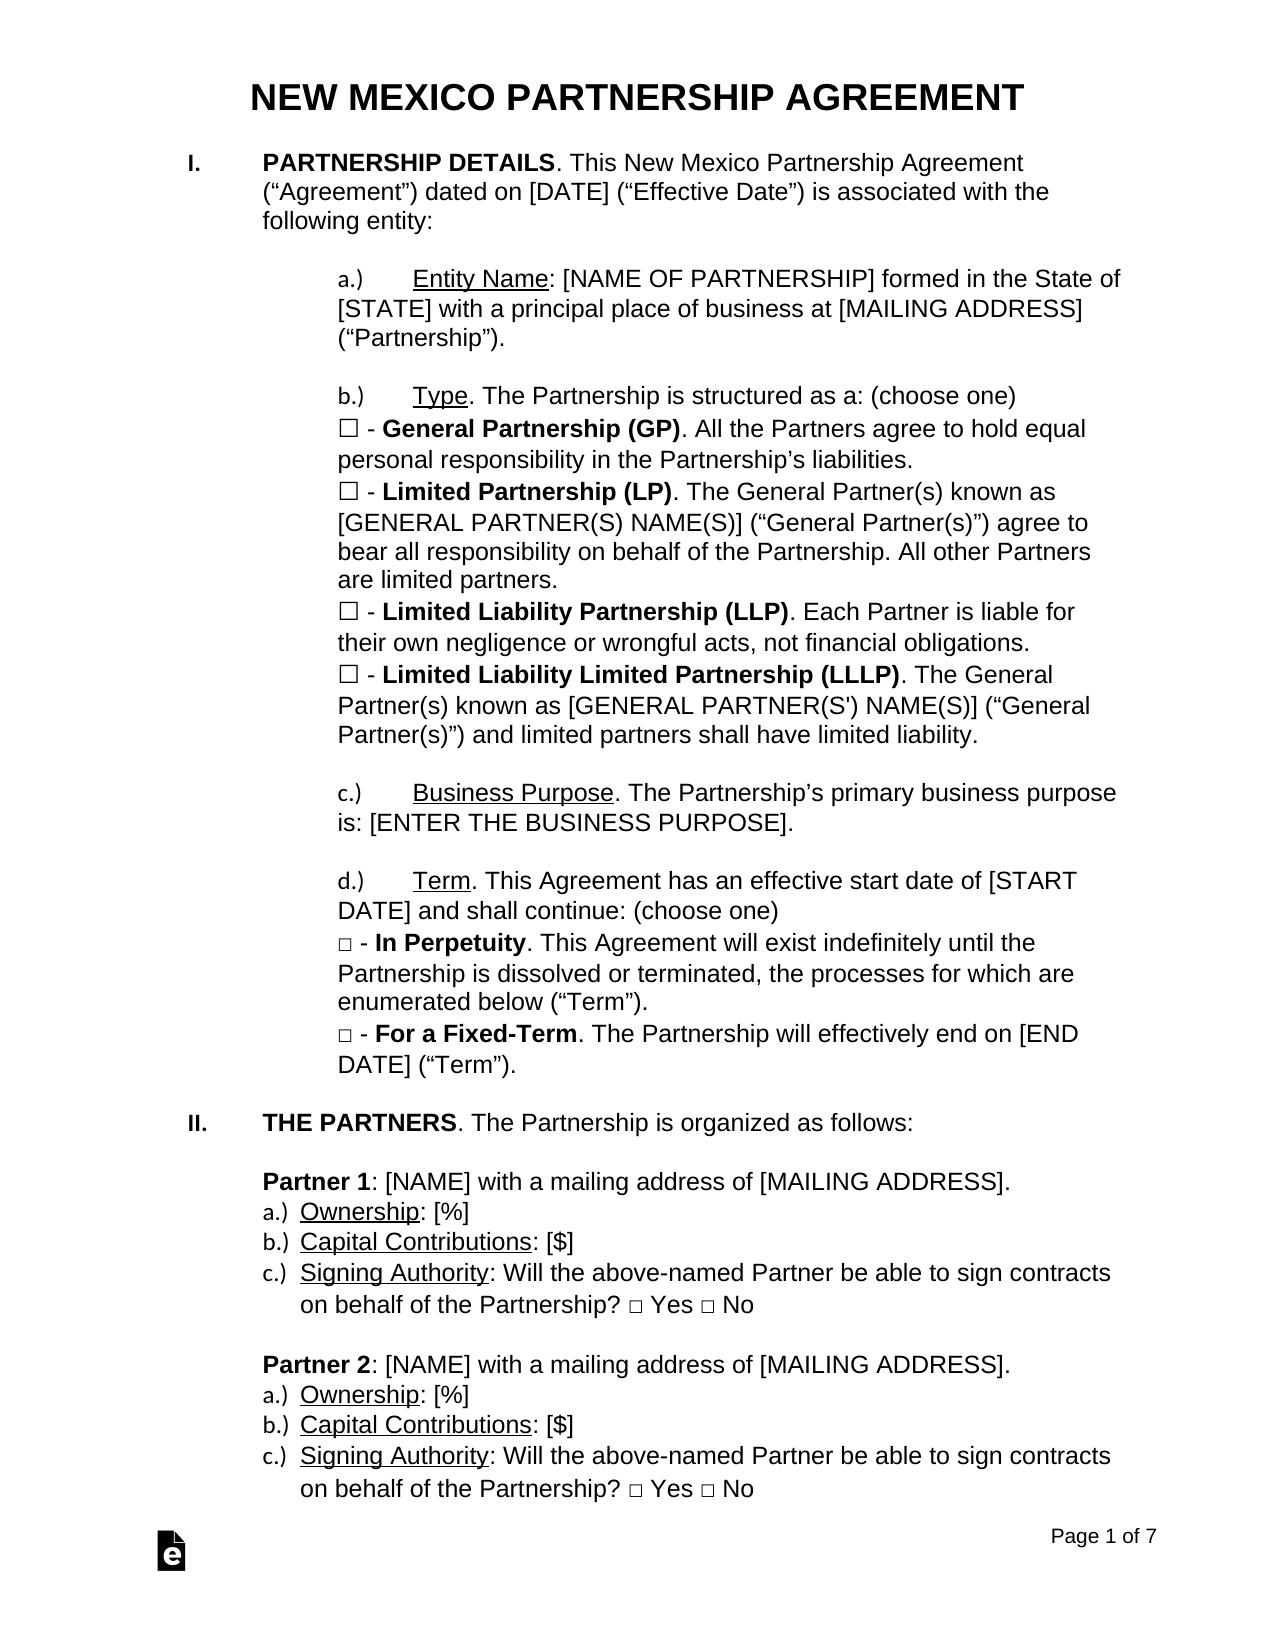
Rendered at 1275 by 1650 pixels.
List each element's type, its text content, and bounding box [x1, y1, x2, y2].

list Entity Name: [NAME OF PARTNERSHIP] formed in the State of [STATE] with a principal place of business at [MAILING ADDRESS] (“Partnership”). [337, 264, 1125, 352]
list PARTNERSHIP DETAILS. This New Mexico Partnership Agreement (“Agreement”) dated on [DATE] (“Effective Date”) is associated with the following entity: [187, 147, 1125, 235]
list Ownership: [%] [262, 1196, 1125, 1226]
text ☐ - Limited Partnership (LP). The General Partner(s) known as [GENERAL PARTNER(S) NAME(S)] (“General Partner(s)”) agree to bear all responsibility on behalf of the Partnership. All other Partners are limited partners. [337, 474, 1125, 594]
text Partner 2: [NAME] with a mailing address of [MAILING ADDRESS]. [262, 1350, 1125, 1379]
list Capital Contributions: [$] [262, 1226, 1125, 1257]
list Type. The Partnership is structured as a: (choose one) [337, 380, 1125, 411]
text NEW MEXICO PARTNERSHIP AGREEMENT [150, 75, 1125, 118]
text ☐ - Limited Liability Limited Partnership (LLLP). The General Partner(s) known as [GENERAL PARTNER(S') NAME(S)] (“General Partner(s)”) and limited partners shall have limited liability. [337, 657, 1125, 748]
list Signing Authority: Will the above-named Partner be able to sign contracts on behalf of the Partnership? ☐ Yes ☐ No [262, 1257, 1125, 1321]
text ☐ - Limited Liability Partnership (LLP). Each Partner is liable for their own negligence or wrongful acts, not financial obligations. [337, 594, 1125, 657]
list THE PARTNERS. The Partnership is organized as follows: [187, 1108, 1125, 1138]
list Signing Authority: Will the above-named Partner be able to sign contracts on behalf of the Partnership? ☐ Yes ☐ No [262, 1440, 1125, 1504]
list ☐ - For a Fixed-Term. The Partnership will effectively end on [END DATE] (“Term”). [337, 1016, 1125, 1079]
list Ownership: [%] [262, 1379, 1125, 1409]
list ☐ - In Perpetuity. This Agreement will exist indefinitely until the Partnership is dissolved or terminated, the processes for which are enumerated below (“Term”). [337, 924, 1125, 1016]
text ☐ - General Partnership (GP). All the Partners agree to hold equal personal responsibility in the Partnership’s liabilities. [337, 411, 1125, 474]
list Term. This Agreement has an effective start date of [START DATE] and shall continue: (choose one) [337, 865, 1125, 924]
list Capital Contributions: [$] [262, 1409, 1125, 1440]
text Partner 1: [NAME] with a mailing address of [MAILING ADDRESS]. [262, 1167, 1125, 1196]
list Business Purpose. The Partnership’s primary business purpose is: [ENTER THE BUSINESS PURPOSE]. [337, 777, 1125, 836]
